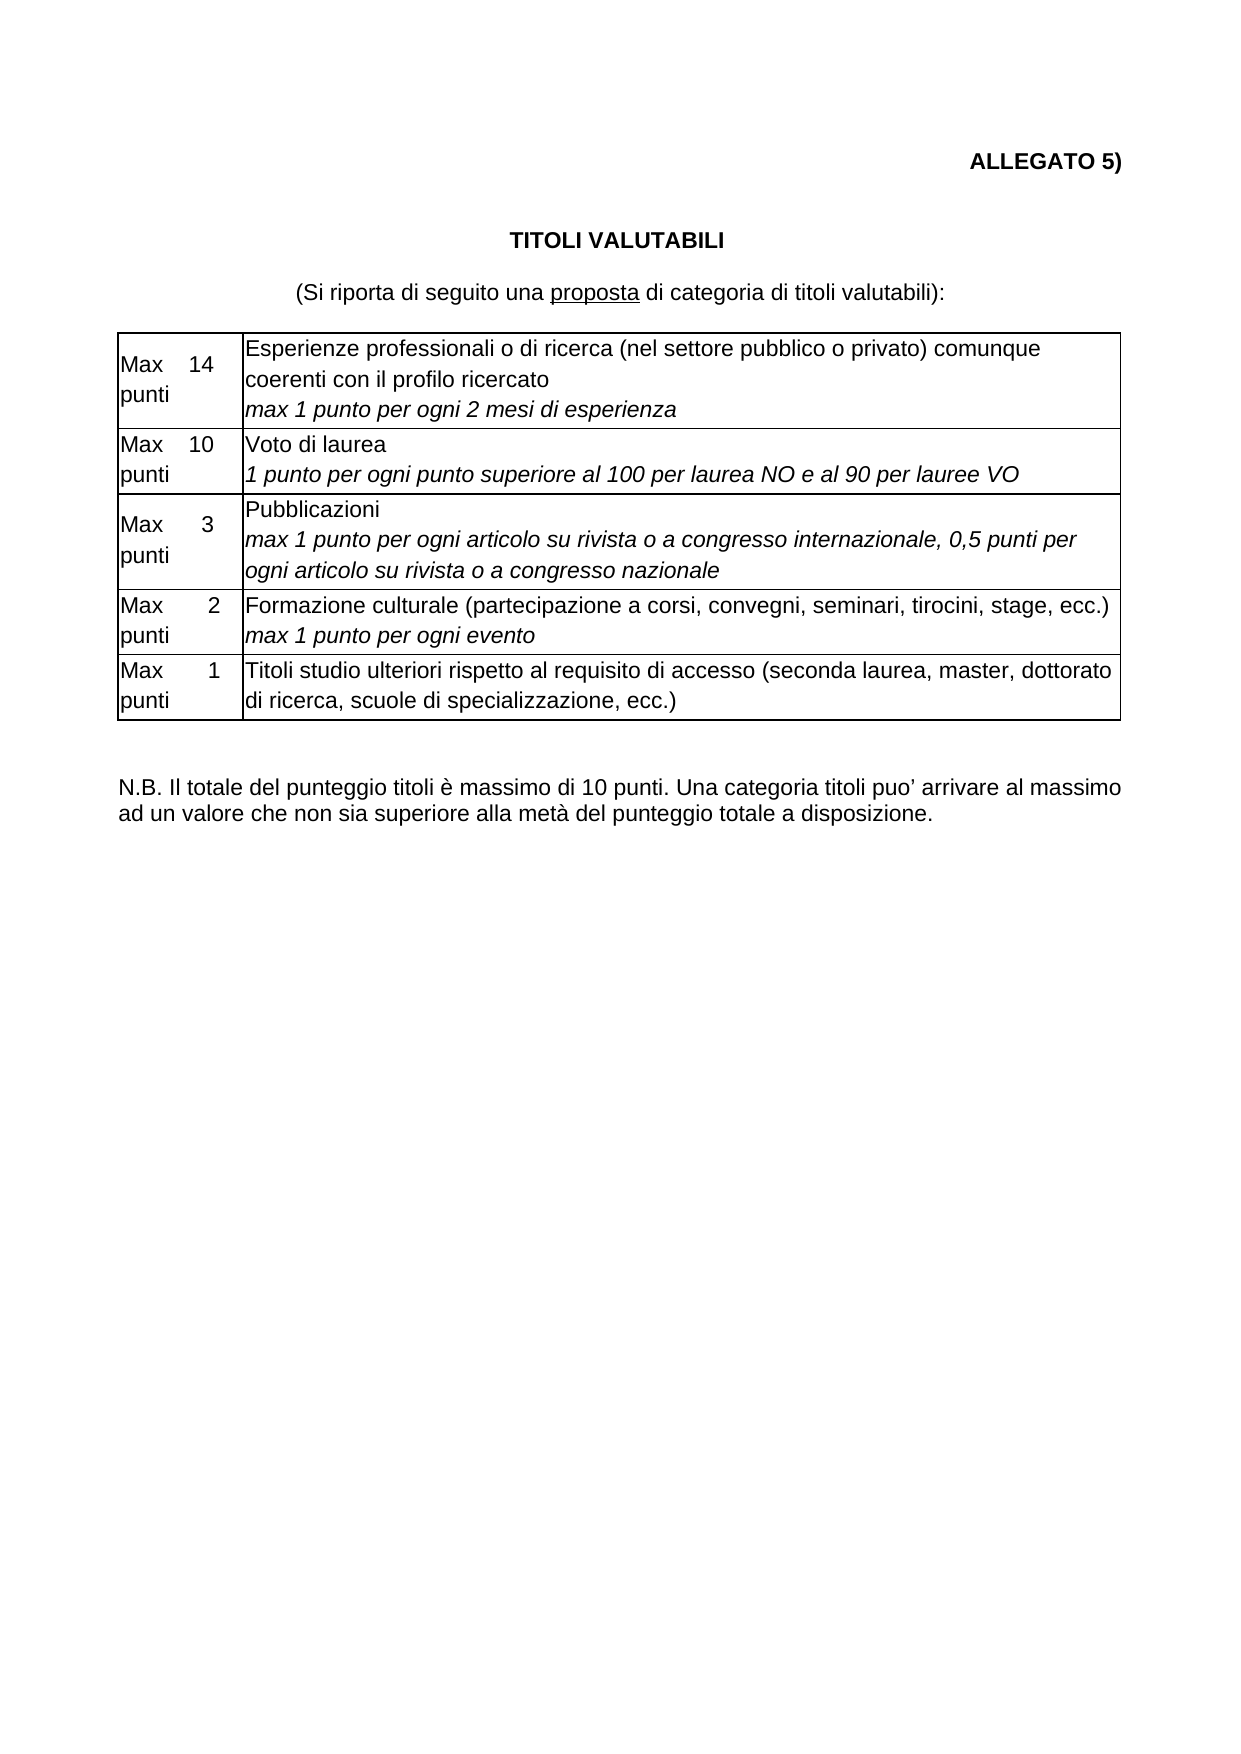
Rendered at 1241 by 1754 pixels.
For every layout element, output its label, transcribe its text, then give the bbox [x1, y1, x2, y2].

table_cell Voto di laurea 1 punto per ogni punto superiore al 100 per laurea NO e al 90 per lauree VO [244, 429, 1120, 493]
table_cell Max 2 punti [119, 590, 242, 654]
table_cell Formazione culturale (partecipazione a corsi, convegni, seminari, tirocini, stage, ecc.) max 1 punto per ogni evento [244, 590, 1120, 654]
table_header Esperienze professionali o di ricerca (nel settore pubblico o privato) comunque coerenti con il profilo ricercato max 1 punto per ogni 2 mesi di esperienza [244, 334, 1120, 428]
table_header Max 14 punti [119, 334, 242, 428]
table_cell Max 1 punti [119, 655, 242, 719]
text TITOLI VALUTABILI [118, 227, 1122, 253]
table_cell Max 3 punti [119, 495, 242, 588]
text ALLEGATO 5) [118, 148, 1122, 174]
text (Si riporta di seguito una proposta di categoria di titoli valutabili): [118, 279, 1122, 306]
table_cell Titoli studio ulteriori rispetto al requisito di accesso (seconda laurea, master, dottorato di ricerca, scuole di specializzazione, ecc.) [244, 655, 1120, 719]
text N.B. Il totale del punteggio titoli è massimo di 10 punti. Una categoria titoli puo’ arrivare al massimo ad un valore che non sia superiore alla metà del punteggio totale a disposizione. [118, 773, 1122, 826]
table_cell Max 10 punti [119, 429, 242, 493]
table_cell Pubblicazioni max 1 punto per ogni articolo su rivista o a congresso internazionale, 0,5 punti per ogni articolo su rivista o a congresso nazionale [244, 495, 1120, 588]
